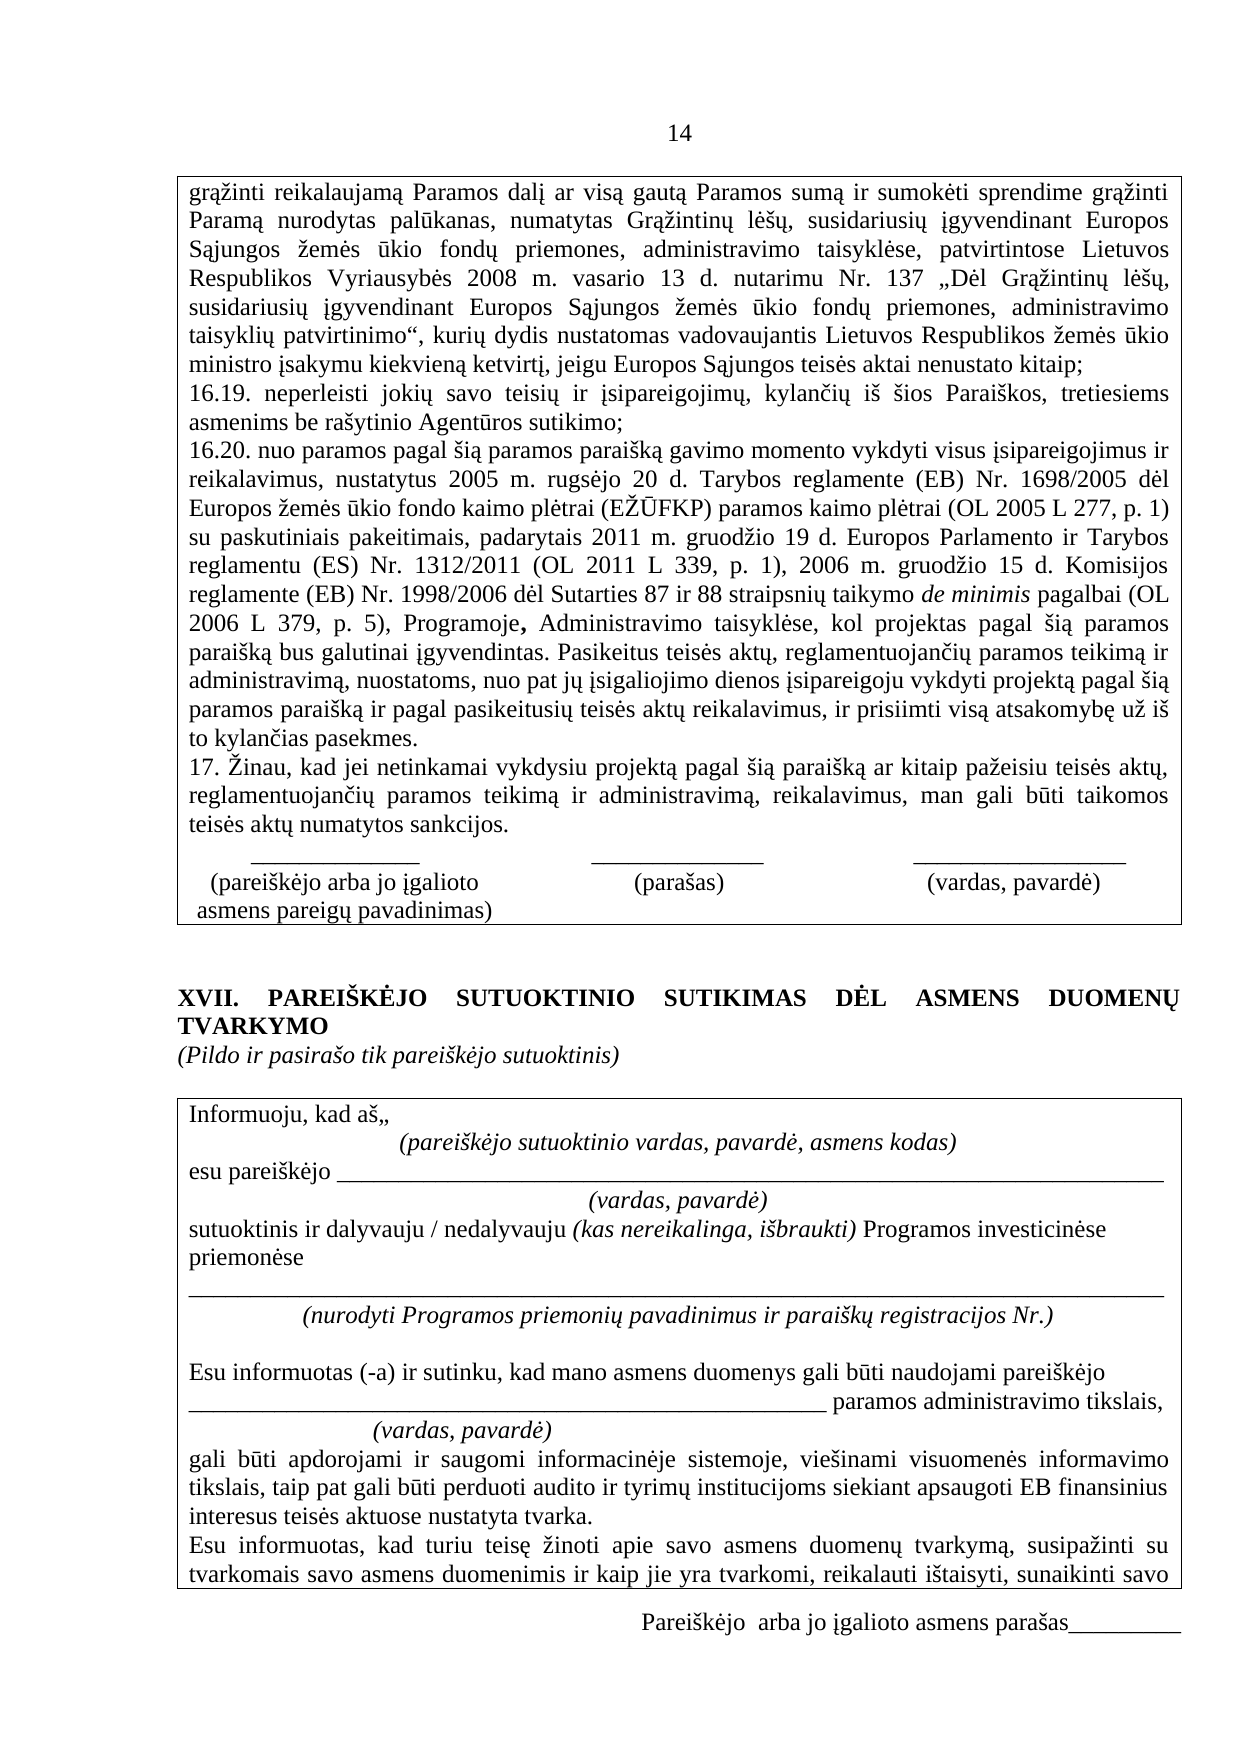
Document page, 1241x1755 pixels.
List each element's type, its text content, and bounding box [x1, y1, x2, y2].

table_cell (vardas, pavardė) [846, 838, 1181, 924]
table_header Informuoju, kad aš„ (pareiškėjo sutuoktinio vardas, pavardė, asmens kodas) esu pareiškėjo (vardas, pavardė) sutuoktinis ir dalyvauju / nedalyvauju (kas nereikalinga, išbraukti) Programos investicinėse priemonėse _ (nurodyti Programos priemonių pavadinimus ir paraiškų registracijos Nr.) Esu informuotas (-a) ir sutinku, kad mano asmens duomenys gali būti naudojami pareiškėjo _ paramos administravimo tikslais, (vardas, pavardė) gali būti apdorojami ir saugomi informacinėje sistemoje, viešinami visuomenės informavimo tikslais, taip pat gali būti perduoti audito ir tyrimų institucijoms siekiant apsaugoti EB finansinius interesus teisės aktuose nustatyta tvarka. Esu informuotas, kad turiu teisę žinoti apie savo asmens duomenų tvarkymą, susipažinti su tvarkomais savo asmens duomenimis ir kaip jie yra tvarkomi, reikalauti ištaisyti, sunaikinti savo asmens duomenis arba sustabdyti savo asmens duomenų tvarkymo veiksmus, kai duomenys tvarkomi nesilaikant teisės aktų nuostatų. Esu informuotas, kad duomenų tvarkytoja yra Agentūra. PRIDEDAMA. Santuokos liudijimo kopija, ________ lapas (-ų). [178, 1099, 1181, 1587]
table_cell (parašas) [512, 838, 846, 924]
table_cell (pareiškėjo arba jo įgalioto asmens pareigų pavadinimas) [178, 838, 512, 924]
text (Pildo ir pasirašo tik pareiškėjo sutuoktinis) [177, 1040, 1181, 1069]
text XVII. PAREIŠKĖJO SUTUOKTINIO SUTIKIMAS DĖL ASMENS DUOMENŲ TVARKYMO [177, 983, 1181, 1040]
table_header grąžinti reikalaujamą Paramos dalį ar visą gautą Paramos sumą ir sumokėti sprendime grąžinti Paramą nurodytas palūkanas, numatytas Grąžintinų lėšų, susidariusių įgyvendinant Europos Sąjungos žemės ūkio fondų priemones, administravimo taisyklėse, patvirtintose Lietuvos Respublikos Vyriausybės 2008 m. vasario 13 d. nutarimu Nr. 137 „Dėl Grąžintinų lėšų, susidariusių įgyvendinant Europos Sąjungos žemės ūkio fondų priemones, administravimo taisyklių patvirtinimo“, kurių dydis nustatomas vadovaujantis Lietuvos Respublikos žemės ūkio ministro įsakymu kiekvieną ketvirtį, jeigu Europos Sąjungos teisės aktai nenustato kitaip; 16.19. neperleisti jokių savo teisių ir įsipareigojimų, kylančių iš šios Paraiškos, tretiesiems asmenims be rašytinio Agentūros sutikimo; 16.20. nuo paramos pagal šią paramos paraišką gavimo momento vykdyti visus įsipareigojimus ir reikalavimus, nustatytus 2005 m. rugsėjo 20 d. Tarybos reglamente (EB) Nr. 1698/2005 dėl Europos žemės ūkio fondo kaimo plėtrai (EŽŪFKP) paramos kaimo plėtrai (OL 2005 L 277, p. 1) su paskutiniais pakeitimais, padarytais 2011 m. gruodžio 19 d. Europos Parlamento ir Tarybos reglamentu (ES) Nr. 1312/2011 (OL 2011 L 339, p. 1), 2006 m. gruodžio 15 d. Komisijos reglamente (EB) Nr. 1998/2006 dėl Sutarties 87 ir 88 straipsnių taikymo de minimis pagalbai (OL 2006 L 379, p. 5), Programoje, Administravimo taisyklėse, kol projektas pagal šią paramos paraišką bus galutinai įgyvendintas. Pasikeitus teisės aktų, reglamentuojančių paramos teikimą ir administravimą, nuostatoms, nuo pat jų įsigaliojimo dienos įsipareigoju vykdyti projektą pagal šią paramos paraišką ir pagal pasikeitusių teisės aktų reikalavimus, ir prisiimti visą atsakomybę už iš to kylančias pasekmes. 17. Žinau, kad jei netinkamai vykdysiu projektą pagal šią paraišką ar kitaip pažeisiu teisės aktų, reglamentuojančių paramos teikimą ir administravimą, reikalavimus, man gali būti taikomos teisės aktų numatytos sankcijos. [178, 177, 1181, 838]
